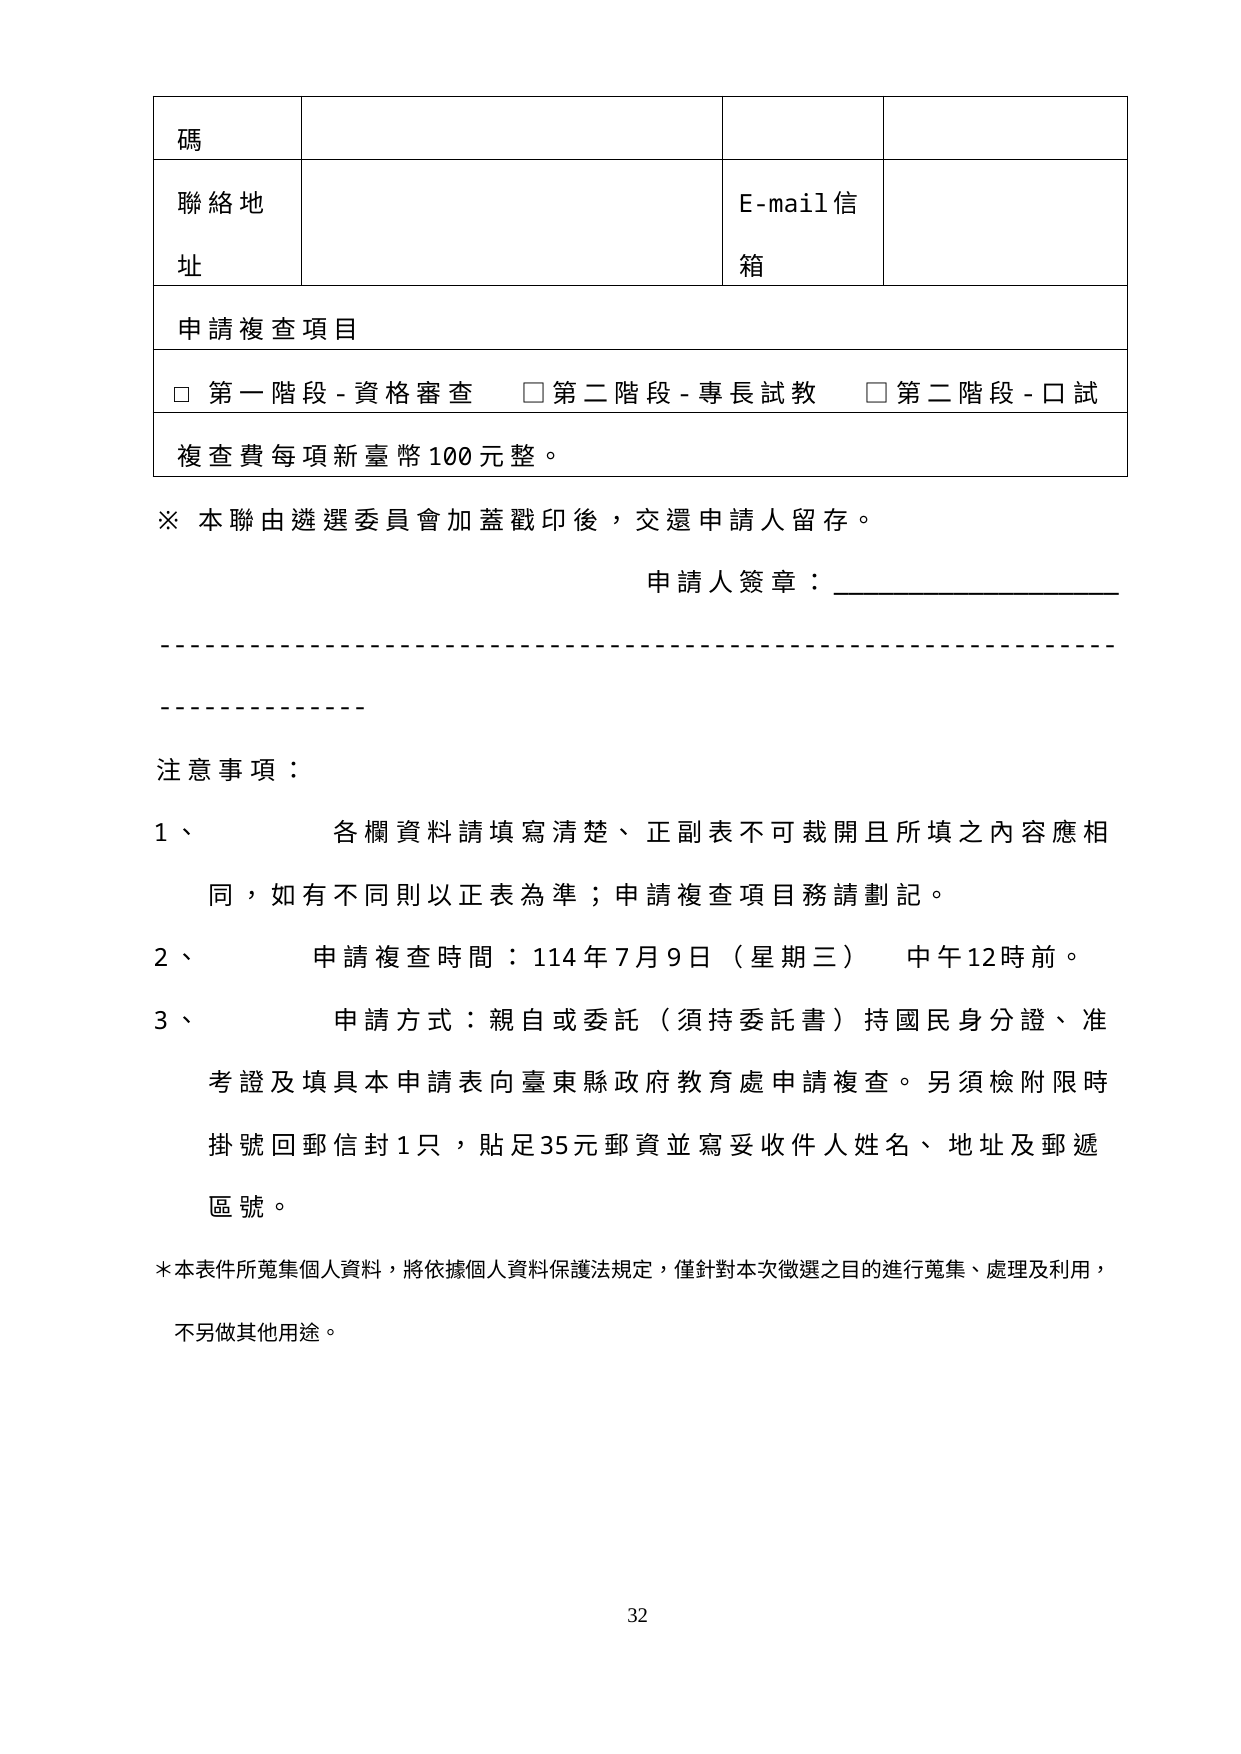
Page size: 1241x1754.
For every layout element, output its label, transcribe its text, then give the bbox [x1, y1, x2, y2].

list 申請方式：親自或委託（須持委託書）持國民身分證、准考證及填具本申請表向臺東縣政府教育處申請複查。另須檢附限時掛號回郵信封1只，貼足35元郵資並寫妥收件人姓名、地址及郵遞區號。 [153, 977, 1122, 1227]
table_cell [723, 97, 883, 159]
text ------------------------------------------------------------------------------ [153, 602, 1122, 727]
table_cell 第一階段-資格審查 □第二階段-專長試教 □第二階段-口試 [154, 350, 1127, 412]
table_cell [302, 160, 722, 285]
text 注意事項： [153, 727, 1122, 789]
list 本聯由遴選委員會加蓋戳印後，交還申請人留存。 [153, 477, 1122, 539]
table_cell 申請複查項目 [154, 286, 1127, 349]
text ＊本表件所蒐集個人資料，將依據個人資料保護法規定，僅針對本次徵選之目的進行蒐集、處理及利用，不另做其他用途。 [153, 1227, 1122, 1352]
table_cell 聯絡地址 [154, 160, 301, 285]
table_cell 碼 [154, 97, 301, 159]
table_cell [884, 160, 1127, 285]
table_cell [884, 97, 1127, 159]
text 申請人簽章：___________________ [153, 539, 1122, 602]
list 各欄資料請填寫清楚、正副表不可裁開且所填之內容應相同，如有不同則以正表為準；申請複查項目務請劃記。 [153, 789, 1122, 914]
table_cell 複查費每項新臺幣100元整。 [154, 413, 1127, 476]
list 申請複查時間：114年7月9日（星期三） 中午12時前。 [153, 914, 1122, 977]
table_cell E-mail信箱 [723, 160, 883, 285]
table_cell [302, 97, 722, 159]
